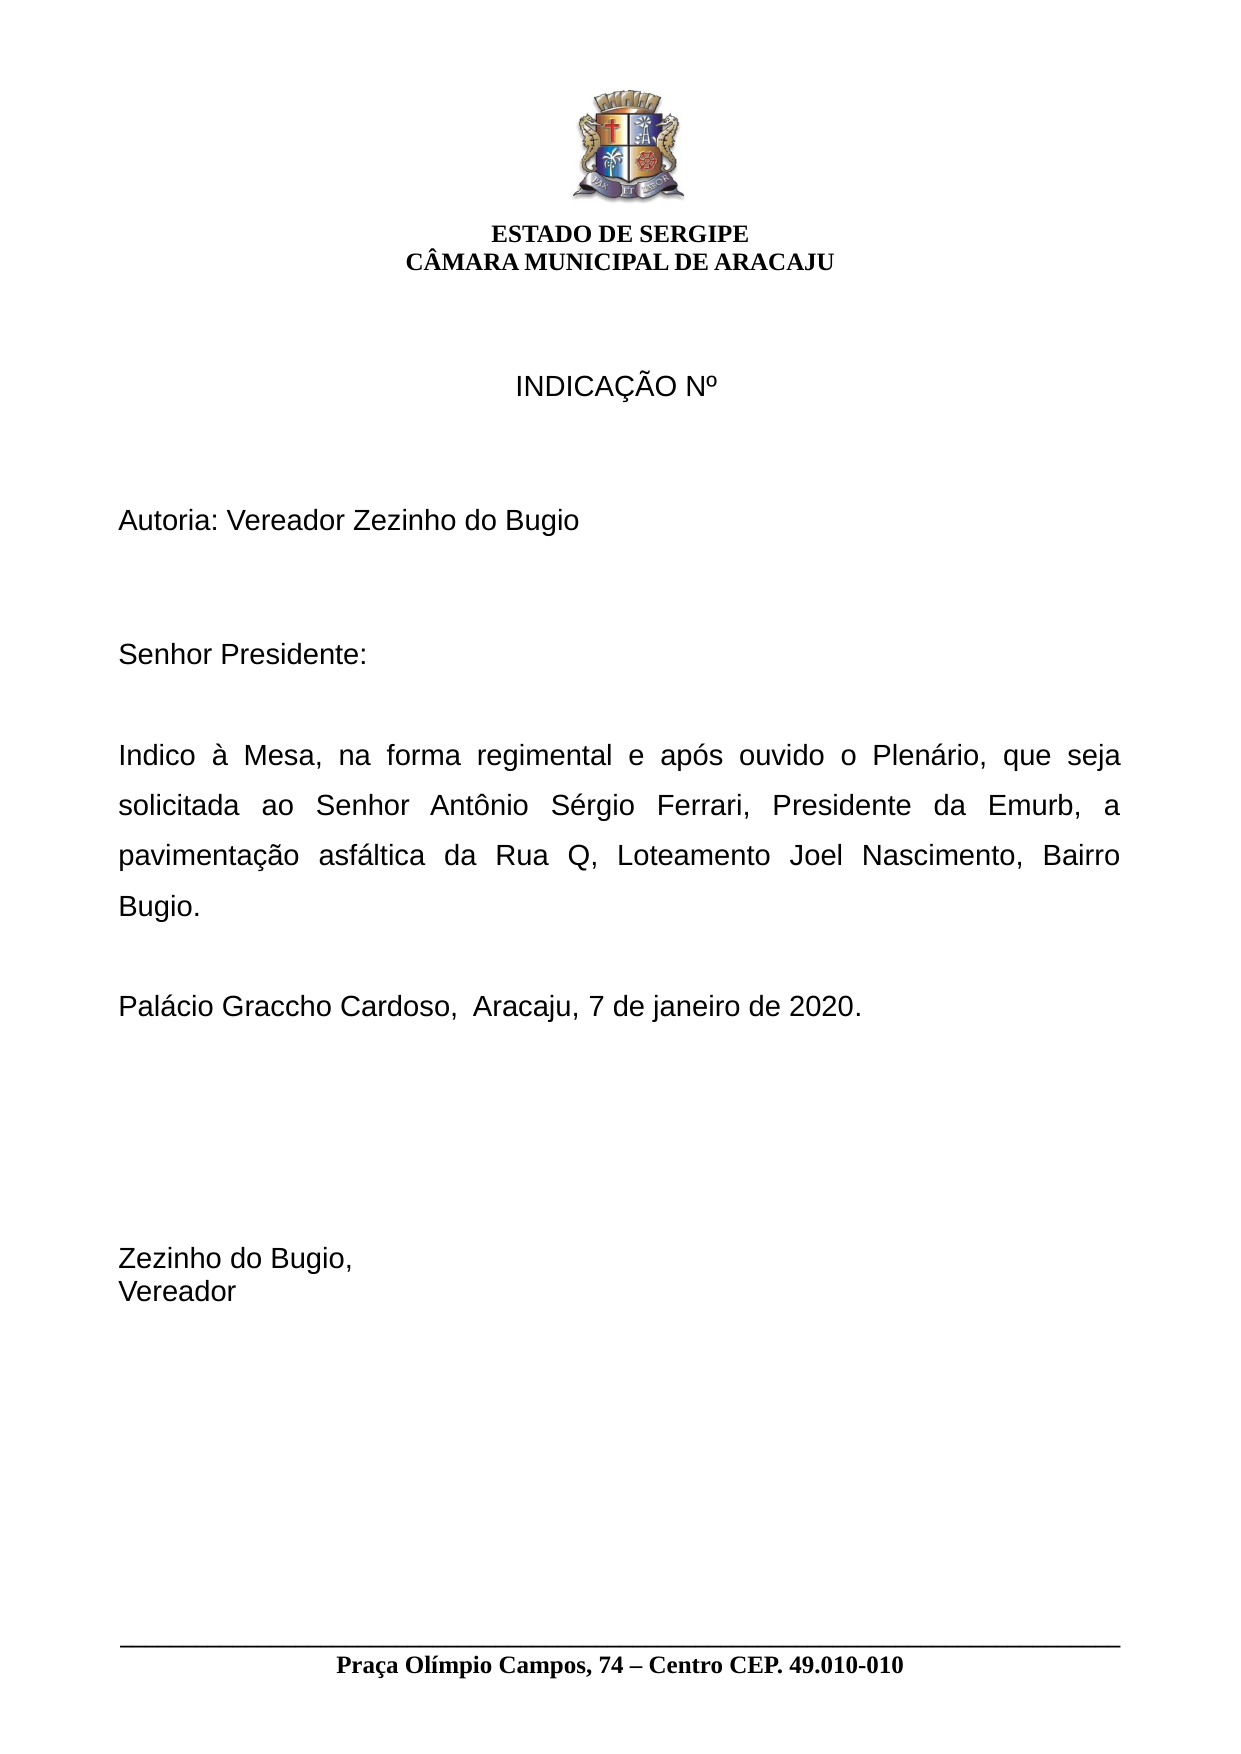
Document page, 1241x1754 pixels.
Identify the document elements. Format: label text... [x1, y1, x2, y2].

text Senhor Presidente: [118, 637, 1122, 671]
text Indico à Mesa, na forma regimental e após ouvido o Plenário, que seja solicitada ao Senhor Antônio Sérgio Ferrari, Presidente da Emurb, a pavimentação asfáltica da Rua Q, Loteamento Joel Nascimento, Bairro Bugio. [118, 738, 1122, 922]
text Autoria: Vereador Zezinho do Bugio [118, 503, 1122, 536]
text Vereador [118, 1274, 1122, 1308]
text INDICAÇÃO Nº [118, 369, 1122, 402]
text Zezinho do Bugio, [118, 1241, 1122, 1274]
text Palácio Graccho Cardoso, Aracaju, 7 de janeiro de 2020. [118, 989, 1122, 1023]
